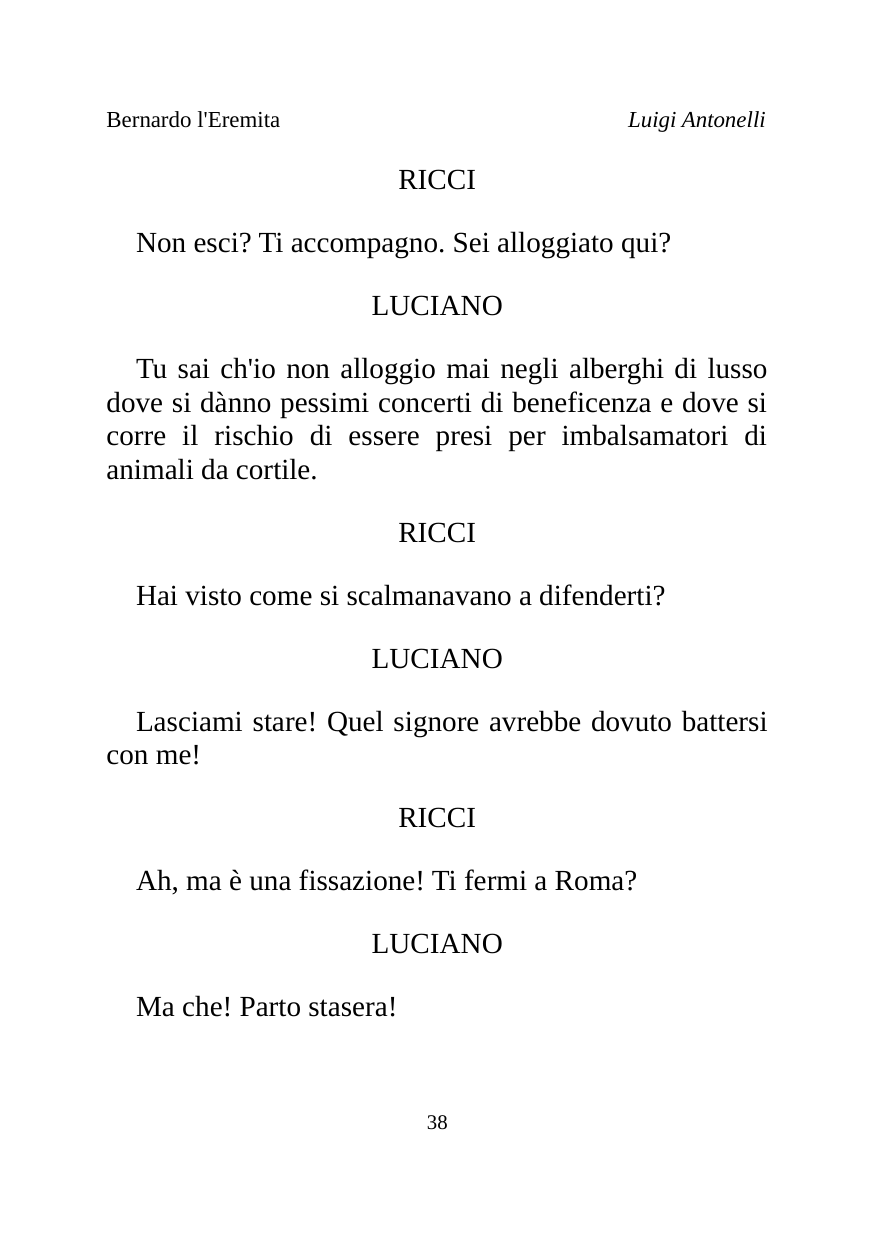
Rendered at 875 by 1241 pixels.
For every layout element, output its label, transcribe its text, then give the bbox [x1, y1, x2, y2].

text Non esci? Ti accompagno. Sei alloggiato qui? [106, 225, 768, 259]
text LUCIANO [106, 926, 768, 960]
text Lasciami stare! Quel signore avrebbe dovuto battersi con me! [106, 704, 768, 771]
text LUCIANO [106, 288, 768, 322]
text RICCI [106, 515, 768, 548]
text Ah, ma è una fissazione! Ti fermi a Roma? [106, 863, 768, 897]
text RICCI [106, 162, 768, 196]
text LUCIANO [106, 641, 768, 674]
text Ma che! Parto stasera! [106, 989, 768, 1023]
text Hai visto come si scalmanavano a difenderti? [106, 578, 768, 611]
text Tu sai ch'io non alloggio mai negli alberghi di lusso dove si dànno pessimi concerti di beneficenza e dove si corre il rischio di essere presi per imbalsamatori di animali da cortile. [106, 351, 768, 485]
text RICCI [106, 800, 768, 834]
